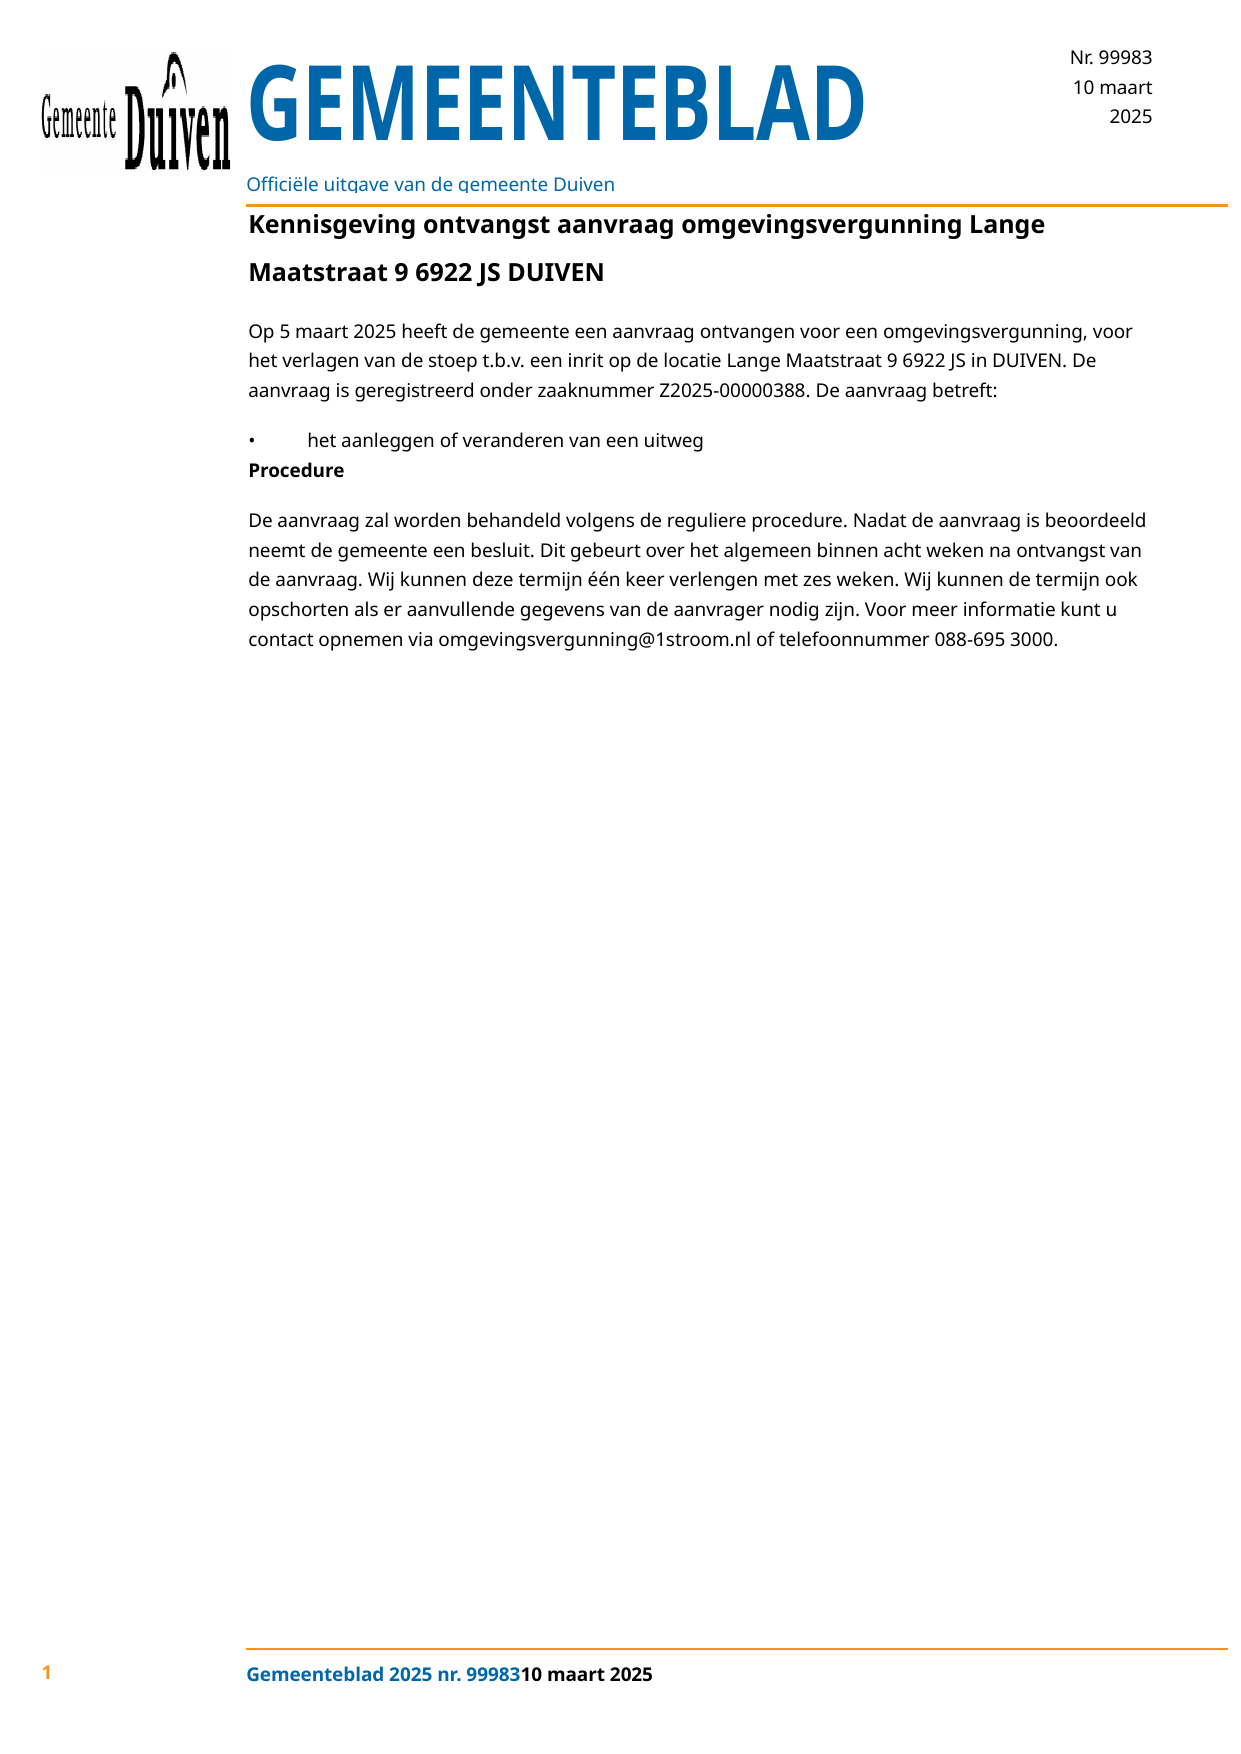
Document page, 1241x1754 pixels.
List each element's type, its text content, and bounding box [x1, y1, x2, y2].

text Op 5 maart 2025 heeft de gemeente een aanvraag ontvangen voor een omgevingsvergunning, voor het verlagen van de stoep t.b.v. een inrit op de locatie Lange Maatstraat 9 6922 JS in DUIVEN. De aanvraag is geregistreerd onder zaaknummer Z2025-00000388. De aanvraag betreft: [248, 318, 1152, 403]
text Kennisgeving ontvangst aanvraag omgevingsvergunning Lange Maatstraat 9 6922 JS DUIVEN [248, 207, 1152, 288]
text De aanvraag zal worden behandeld volgens de reguliere procedure. Nadat de aanvraag is beoordeeld neemt de gemeente een besluit. Dit gebeurt over het algemeen binnen acht weken na ontvangst van de aanvraag. Wij kunnen deze termijn één keer verlengen met zes weken. Wij kunnen de termijn ook opschorten als er aanvullende gegevens van de aanvrager nodig zijn. Voor meer informatie kunt u contact opnemen via omgevingsvergunning@1stroom.nl of telefoonnummer 088-695 3000. [248, 507, 1152, 652]
list het aanleggen of veranderen van een uitweg [248, 427, 1152, 453]
text Procedure [248, 457, 1152, 483]
picture [41, 47, 231, 172]
